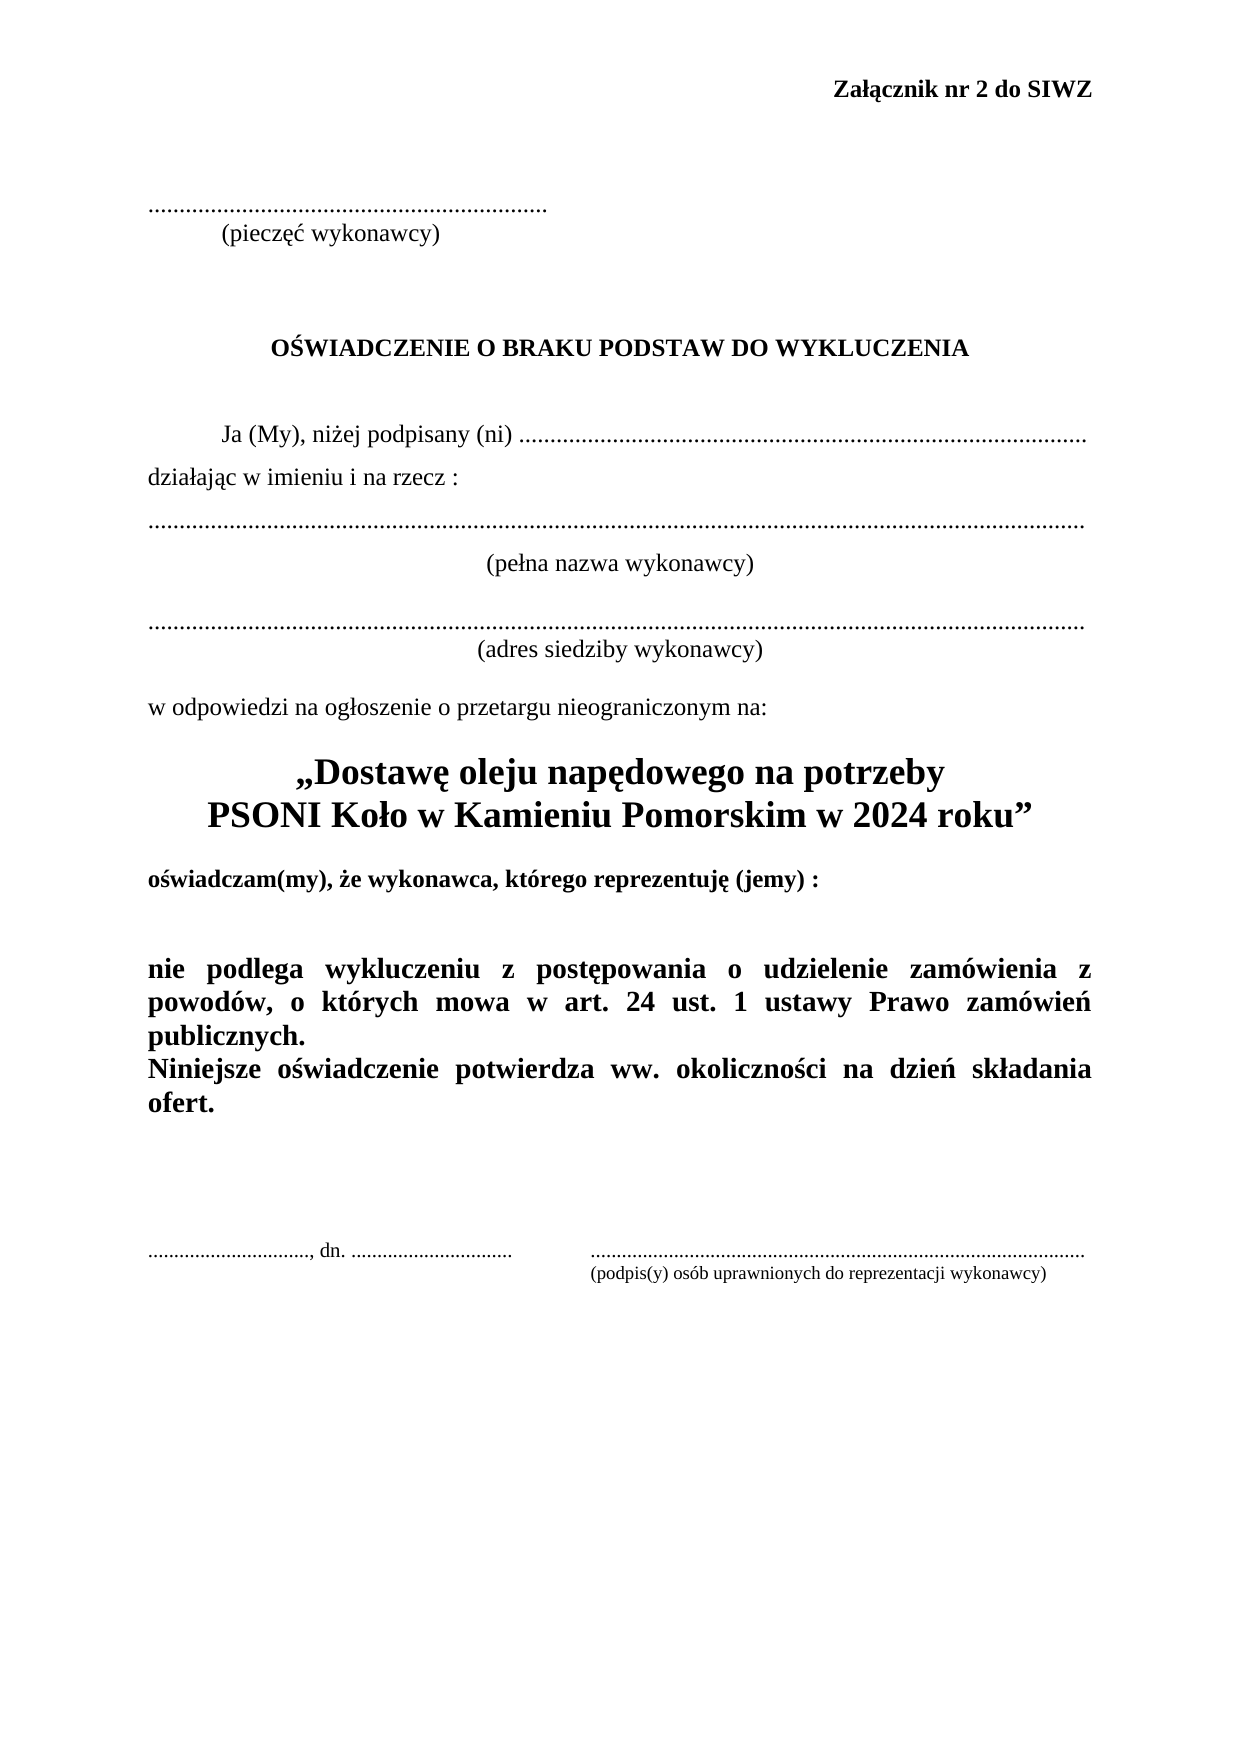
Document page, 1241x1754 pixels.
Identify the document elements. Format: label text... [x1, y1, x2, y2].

text ..............................., dn. ............................... ............................................................................................... [148, 1238, 1093, 1262]
text nie podlega wykluczeniu z postępowania o udzielenie zamówienia z powodów, o których mowa w art. 24 ust. 1 ustawy Prawo zamówień publicznych. [148, 951, 1093, 1051]
text PSONI Koło w Kamieniu Pomorskim w 2024 roku” [148, 793, 1093, 836]
text działając w imieniu i na rzecz : [148, 462, 1093, 491]
text (adres siedziby wykonawcy) [148, 634, 1093, 663]
text Ja (My), niżej podpisany (ni) ........................................................................................... [148, 419, 1093, 448]
text „Dostawę oleju napędowego na potrzeby [148, 749, 1093, 793]
text (podpis(y) osób uprawnionych do reprezentacji wykonawcy) [148, 1262, 1093, 1284]
subtitle OŚWIADCZENIE O BRAKU PODSTAW DO WYKLUCZENIA [148, 333, 1093, 361]
text Niniejsze oświadczenie potwierdza ww. okoliczności na dzień składania ofert. [148, 1051, 1093, 1118]
text (pieczęć wykonawcy) [148, 218, 1093, 246]
text w odpowiedzi na ogłoszenie o przetargu nieograniczonym na: [148, 692, 1093, 721]
text (pełna nazwa wykonawcy) [148, 548, 1093, 577]
text Załącznik nr 2 do SIWZ [148, 74, 1093, 103]
text ...................................................................................................................................................... [148, 505, 1093, 534]
text ................................................................ [148, 189, 1093, 218]
text ...................................................................................................................................................... [148, 606, 1093, 634]
text oświadczam(my), że wykonawca, którego reprezentuję (jemy) : [148, 864, 1093, 893]
